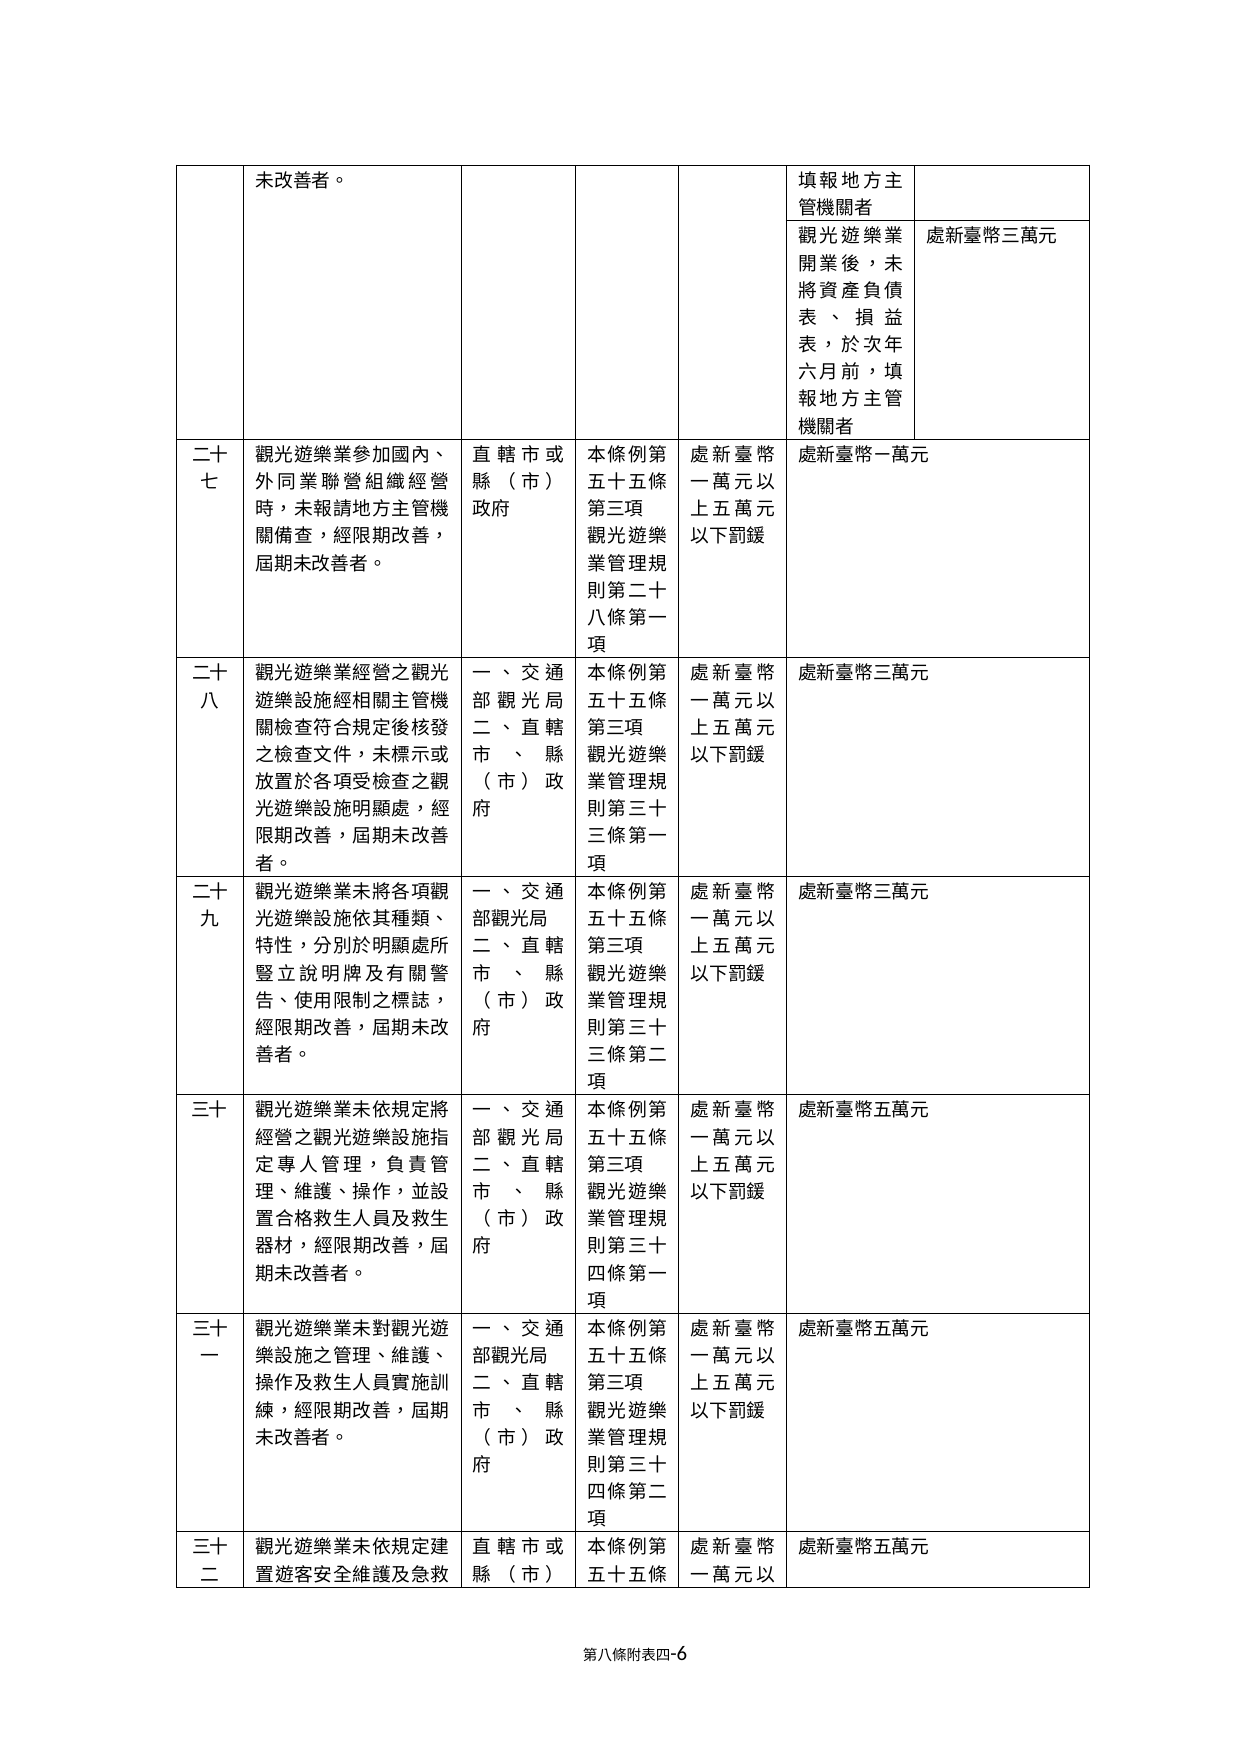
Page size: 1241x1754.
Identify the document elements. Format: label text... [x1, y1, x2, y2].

table_cell 觀光遊樂業未將各項觀光遊樂設施依其種類、特性，分別於明顯處所豎立說明牌及有關警告、使用限制之標誌，經限期改善，屆期未改善者。 [244, 877, 461, 1094]
table_cell 觀光遊樂業參加國內、外同業聯營組織經營時，未報請地方主管機關備查，經限期改善，屆期未改善者。 [244, 440, 461, 657]
table_cell 觀光遊樂業開業後，未將資產負債表、損益表，於次年六月前，填報地方主管機關者 [787, 221, 914, 438]
table_cell 處新臺幣五萬元 [787, 1314, 1089, 1531]
table_cell 填報地方主管機關者 [787, 166, 914, 220]
table_cell 處新臺幣五萬元 [787, 1532, 1089, 1587]
table_cell 本條例第五十五條 [576, 1532, 678, 1587]
table_cell 處新臺幣一萬元以上五萬元以下罰鍰 [679, 877, 786, 1094]
table_cell [679, 166, 786, 438]
table_cell 直轄市或縣（市）政府 [462, 440, 575, 657]
table_cell 三十二 [177, 1532, 243, 1587]
table_cell 本條例第五十五條第三項 觀光遊樂業管理規則第三十三條第二項 [576, 877, 678, 1094]
table_cell 本條例第五十五條第三項 觀光遊樂業管理規則第三十四條第二項 [576, 1314, 678, 1531]
table_cell [915, 166, 1089, 220]
table_cell 處新臺幣ㄧ萬元 [787, 440, 1089, 657]
table_cell 處新臺幣五萬元 [787, 1095, 1089, 1313]
table_cell 直轄市或縣（市） [462, 1532, 575, 1587]
table_cell 觀光遊樂業未對觀光遊樂設施之管理、維護、操作及救生人員實施訓練，經限期改善，屆期未改善者。 [244, 1314, 461, 1531]
table_cell 處新臺幣一萬元以上五萬元以下罰鍰 [679, 1095, 786, 1313]
table_cell 二十七 [177, 440, 243, 657]
table_cell 二十九 [177, 877, 243, 1094]
table_cell 處新臺幣一萬元以上五萬元以下罰鍰 [679, 440, 786, 657]
table_cell 本條例第五十五條第三項 觀光遊樂業管理規則第三十三條第一項 [576, 658, 678, 876]
table_cell 三十一 [177, 1314, 243, 1531]
table_cell 本條例第五十五條第三項 觀光遊樂業管理規則第三十四條第一項 [576, 1095, 678, 1313]
table_cell 觀光遊樂業未依規定將經營之觀光遊樂設施指定專人管理，負責管理、維護、操作，並設置合格救生人員及救生器材，經限期改善，屆期未改善者。 [244, 1095, 461, 1313]
table_cell 處新臺幣一萬元以 [679, 1532, 786, 1587]
table_cell 一、交通部觀光局二、直轄市、縣（市）政府 [462, 658, 575, 876]
table_cell [177, 166, 243, 438]
table_cell 處新臺幣一萬元以上五萬元以下罰鍰 [679, 1314, 786, 1531]
table_cell 一、交通部觀光局 二、直轄市、縣（市）政府 [462, 1314, 575, 1531]
table_cell 一、交通部觀光局 二、直轄市、縣（市）政府 [462, 877, 575, 1094]
table_cell 觀光遊樂業未依規定建置遊客安全維護及急救 [244, 1532, 461, 1587]
table_cell 觀光遊樂業經營之觀光遊樂設施經相關主管機關檢查符合規定後核發之檢查文件，未標示或放置於各項受檢查之觀光遊樂設施明顯處，經限期改善，屆期未改善者。 [244, 658, 461, 876]
table_cell [576, 166, 678, 438]
table_cell [462, 166, 575, 438]
table_cell 二十八 [177, 658, 243, 876]
table_cell 處新臺幣一萬元以上五萬元以下罰鍰 [679, 658, 786, 876]
table_cell 處新臺幣三萬元 [787, 877, 1089, 1094]
table_cell 本條例第五十五條第三項 觀光遊樂業管理規則第二十八條第一項 [576, 440, 678, 657]
table_cell 處新臺幣三萬元 [787, 658, 1089, 876]
table_cell 未改善者。 [244, 166, 461, 438]
table_cell 一、交通部觀光局二、直轄市、縣（市）政府 [462, 1095, 575, 1313]
table_cell 處新臺幣三萬元 [915, 221, 1089, 438]
table_cell 三十 [177, 1095, 243, 1313]
